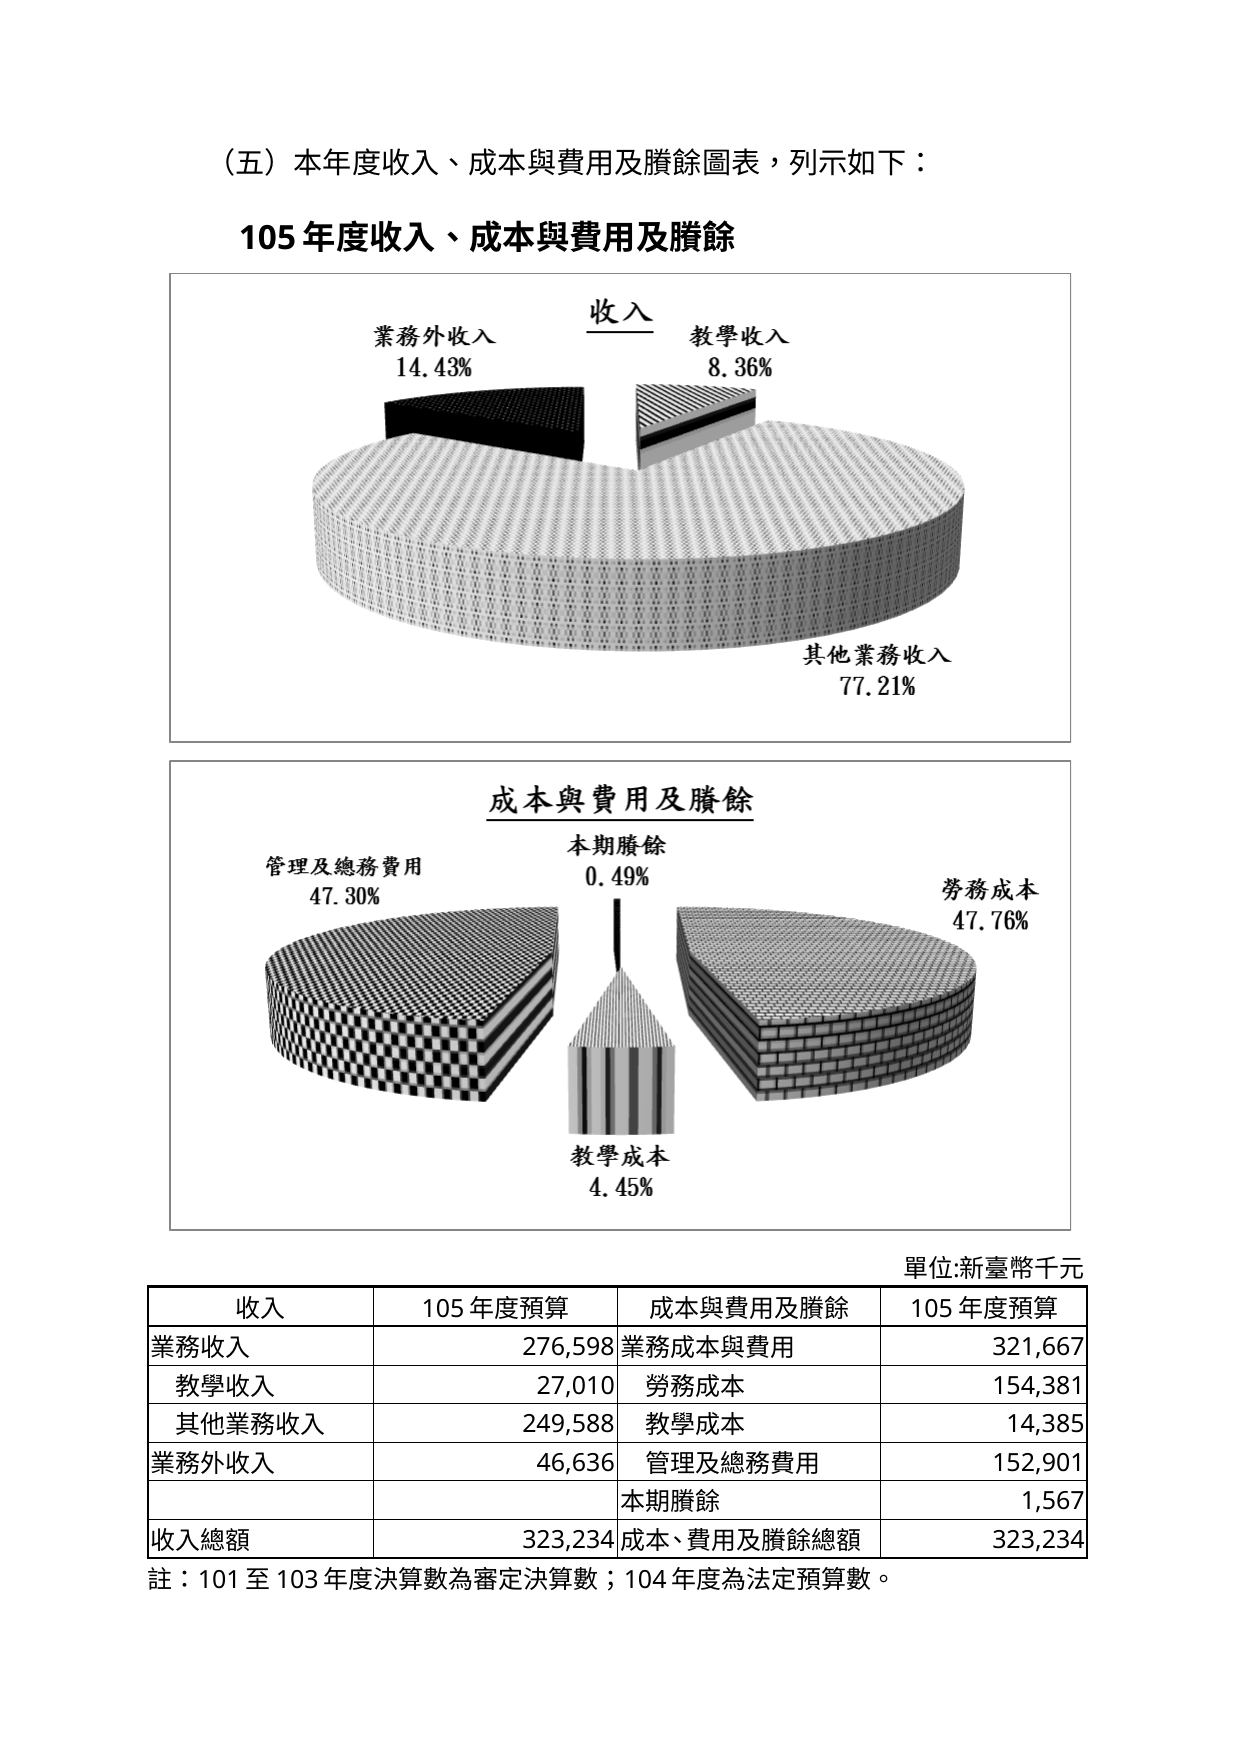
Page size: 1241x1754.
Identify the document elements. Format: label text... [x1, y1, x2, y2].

text 註：101至103年度決算數為審定決算數；104年度為法定預算數。 [148, 1559, 1092, 1596]
table_cell 321,667 [881, 1327, 1086, 1364]
picture [169, 760, 1072, 1231]
table_cell 本期賸餘 [618, 1481, 880, 1519]
table_cell 業務成本與費用 [618, 1327, 880, 1364]
table_cell 276,598 [374, 1327, 617, 1364]
table_cell 管理及總務費用 [618, 1443, 880, 1480]
table_cell 323,234 [374, 1520, 617, 1557]
table_cell 成本與費用及賸餘 [618, 1288, 880, 1325]
table_cell 收入總額 [149, 1520, 373, 1557]
picture [169, 273, 1072, 743]
table_cell 323,234 [881, 1520, 1086, 1557]
table_cell 教學成本 [618, 1404, 880, 1442]
table_cell 業務收入 [149, 1327, 373, 1364]
table_cell 1,567 [881, 1481, 1086, 1519]
table_cell 勞務成本 [618, 1366, 880, 1403]
table_cell 其他業務收入 [149, 1404, 373, 1442]
table_cell 154,381 [881, 1366, 1086, 1403]
table_cell 教學收入 [149, 1366, 373, 1403]
table_cell 152,901 [881, 1443, 1086, 1480]
text 105年度收入、成本與費用及賸餘 [148, 198, 1092, 273]
table_cell 27,010 [374, 1366, 617, 1403]
table_cell 收入 [149, 1288, 373, 1325]
table_cell [374, 1481, 617, 1519]
table_cell 成本、費用及賸餘總額 [618, 1520, 880, 1557]
table_cell 249,588 [374, 1404, 617, 1442]
table_cell 14,385 [881, 1404, 1086, 1442]
table_cell 105年度預算 [881, 1288, 1086, 1325]
table_cell 業務外收入 [149, 1443, 373, 1480]
text （五）本年度收入、成本與費用及賸餘圖表，列示如下： [148, 123, 1092, 198]
table_cell [149, 1481, 373, 1519]
table_header 單位:新臺幣千元 [148, 1248, 1087, 1285]
table_cell 46,636 [374, 1443, 617, 1480]
table_cell 105年度預算 [374, 1288, 617, 1325]
